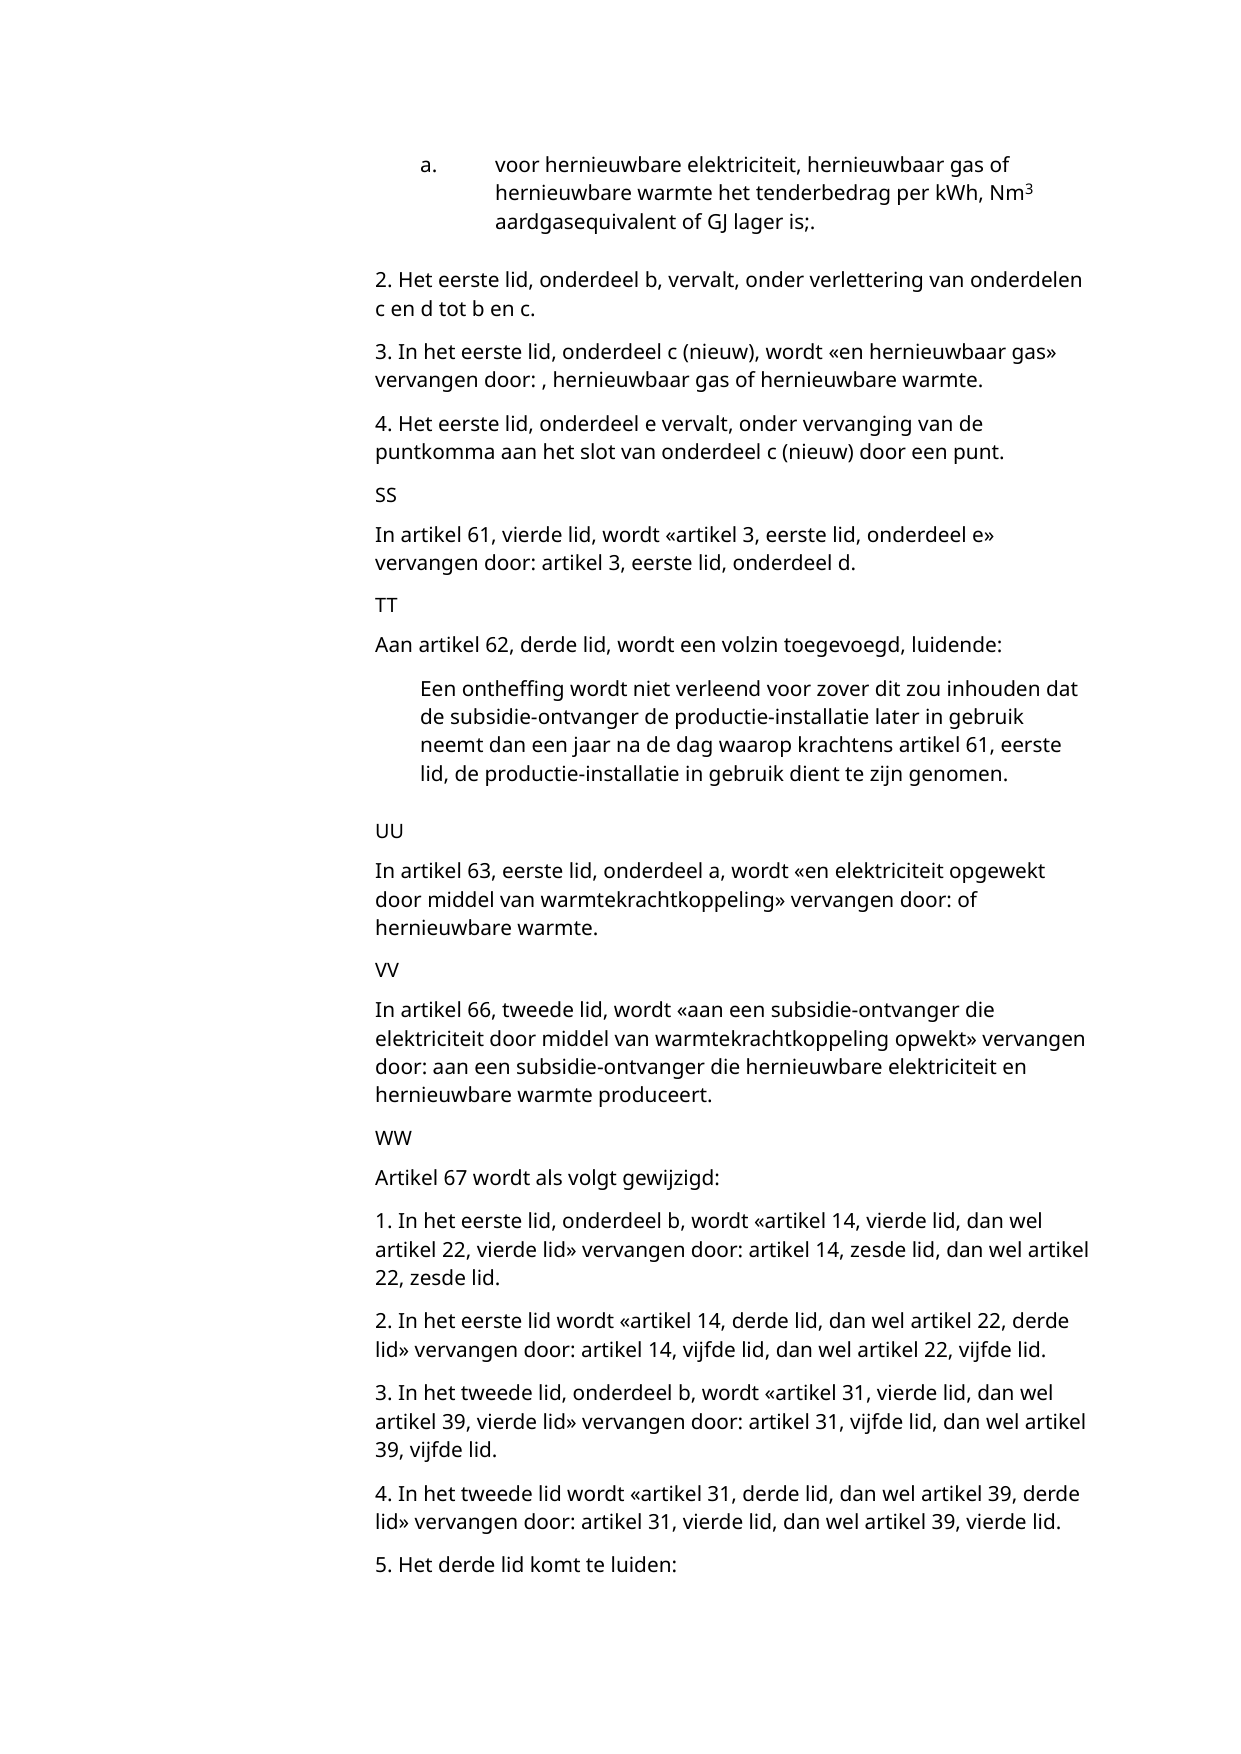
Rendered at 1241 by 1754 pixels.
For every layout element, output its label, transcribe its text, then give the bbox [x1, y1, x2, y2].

text Een ontheffing wordt niet verleend voor zover dit zou inhouden dat de subsidie-ontvanger de productie-installatie later in gebruik neemt dan een jaar na de dag waarop krachtens artikel 61, eerste lid, de productie-installatie in gebruik dient te zijn genomen. [420, 674, 1090, 787]
text 2. In het eerste lid wordt «artikel 14, derde lid, dan wel artikel 22, derde lid» vervangen door: artikel 14, vijfde lid, dan wel artikel 22, vijfde lid. [375, 1307, 1090, 1363]
text WW [375, 1124, 1090, 1151]
text 2. Het eerste lid, onderdeel b, vervalt, onder verlettering van onderdelen c en d tot b en c. [375, 265, 1090, 322]
text Aan artikel 62, derde lid, wordt een volzin toegevoegd, luidende: [375, 630, 1090, 659]
text In artikel 63, eerste lid, onderdeel a, wordt «en elektriciteit opgewekt door middel van warmtekrachtkoppeling» vervangen door: of hernieuwbare warmte. [375, 856, 1090, 942]
text SS [375, 481, 1090, 508]
text 1. In het eerste lid, onderdeel b, wordt «artikel 14, vierde lid, dan wel artikel 22, vierde lid» vervangen door: artikel 14, zesde lid, dan wel artikel 22, zesde lid. [375, 1206, 1090, 1292]
text VV [375, 957, 1090, 983]
text 5. Het derde lid komt te luiden: [375, 1551, 1090, 1579]
text 3. In het tweede lid, onderdeel b, wordt «artikel 31, vierde lid, dan wel artikel 39, vierde lid» vervangen door: artikel 31, vijfde lid, dan wel artikel 39, vijfde lid. [375, 1378, 1090, 1464]
text Artikel 67 wordt als volgt gewijzigd: [375, 1163, 1090, 1191]
text In artikel 66, tweede lid, wordt «aan een subsidie-ontvanger die elektriciteit door middel van warmtekrachtkoppeling opwekt» vervangen door: aan een subsidie-ontvanger die hernieuwbare elektriciteit en hernieuwbare warmte produceert. [375, 995, 1090, 1109]
list voor hernieuwbare elektriciteit, hernieuwbaar gas of hernieuwbare warmte het tenderbedrag per kWh, Nm3 aardgasequivalent of GJ lager is;. [420, 150, 1090, 235]
text 4. Het eerste lid, onderdeel e vervalt, onder vervanging van de puntkomma aan het slot van onderdeel c (nieuw) door een punt. [375, 409, 1090, 466]
text TT [375, 592, 1090, 618]
text In artikel 61, vierde lid, wordt «artikel 3, eerste lid, onderdeel e» vervangen door: artikel 3, eerste lid, onderdeel d. [375, 520, 1090, 577]
text 3. In het eerste lid, onderdeel c (nieuw), wordt «en hernieuwbaar gas» vervangen door: , hernieuwbaar gas of hernieuwbare warmte. [375, 337, 1090, 394]
text 4. In het tweede lid wordt «artikel 31, derde lid, dan wel artikel 39, derde lid» vervangen door: artikel 31, vierde lid, dan wel artikel 39, vierde lid. [375, 1479, 1090, 1536]
text UU [375, 817, 1090, 844]
